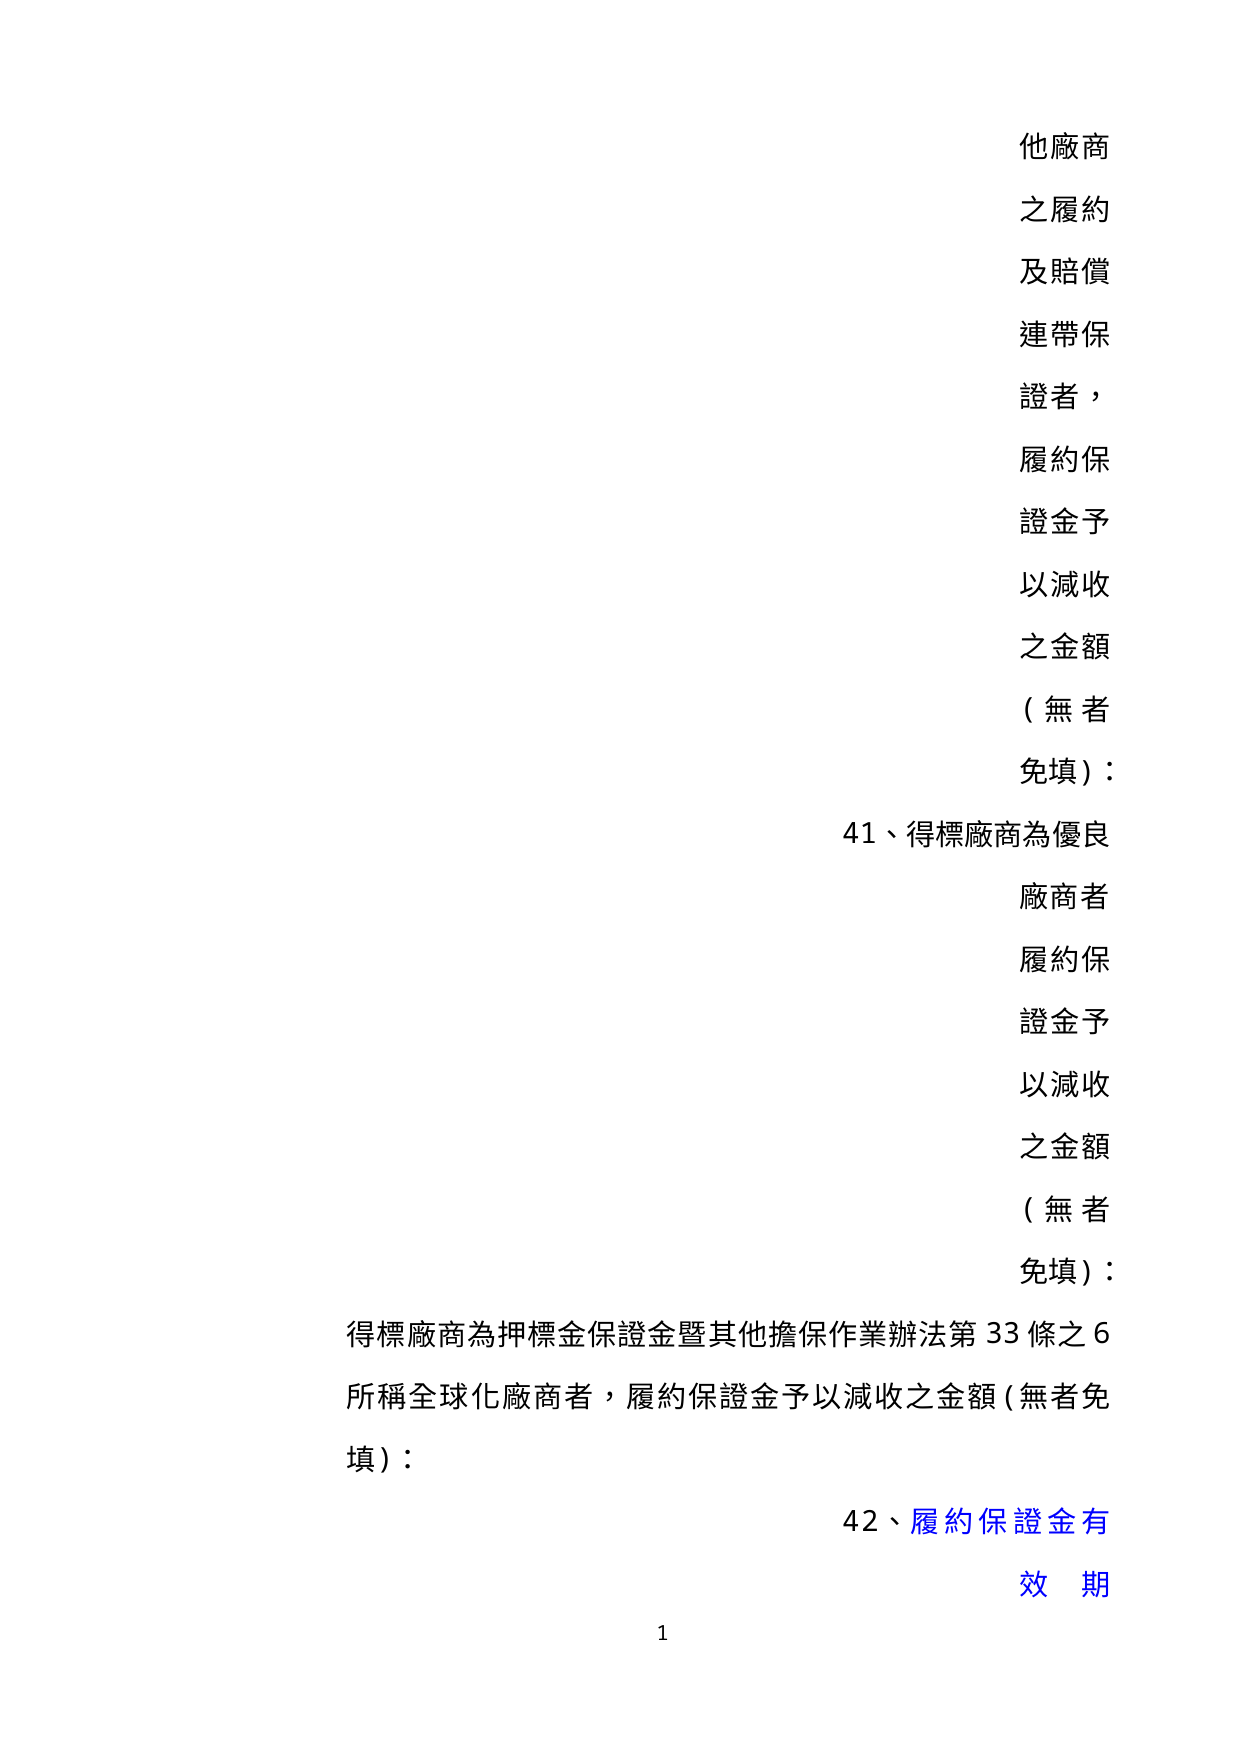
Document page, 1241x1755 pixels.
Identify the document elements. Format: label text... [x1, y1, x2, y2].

list 履約保證金有效期(無履約保證金者免填)：廠商如以銀行開發或保兌之不可撤銷擔保信用狀正本、取具銀行開發之書面連帶保證正本或保險公司開發之連帶保證保險單正本繳納履約保證金之有效期，除招標文件另有規定者外，應較契約規定之最後供應及安裝期限長九十日；如該有效期屆滿前無法驗收合格結案，廠商應主動辦理展延有效期限。 [842, 1478, 1110, 1603]
list 得標廠商為優良廠商者，履約保證金予以減收之金額(無者免填)： [842, 791, 1110, 1291]
text 得標廠商為押標金保證金暨其他擔保作業辦法第33條之6所稱全球化廠商者，履約保證金予以減收之金額(無者免填)： [347, 1291, 1110, 1478]
list 得標廠商提出其他廠商之履約及賠償連帶保證者，履約保證金予以減收之金額(無者免填)： [842, 103, 1110, 791]
